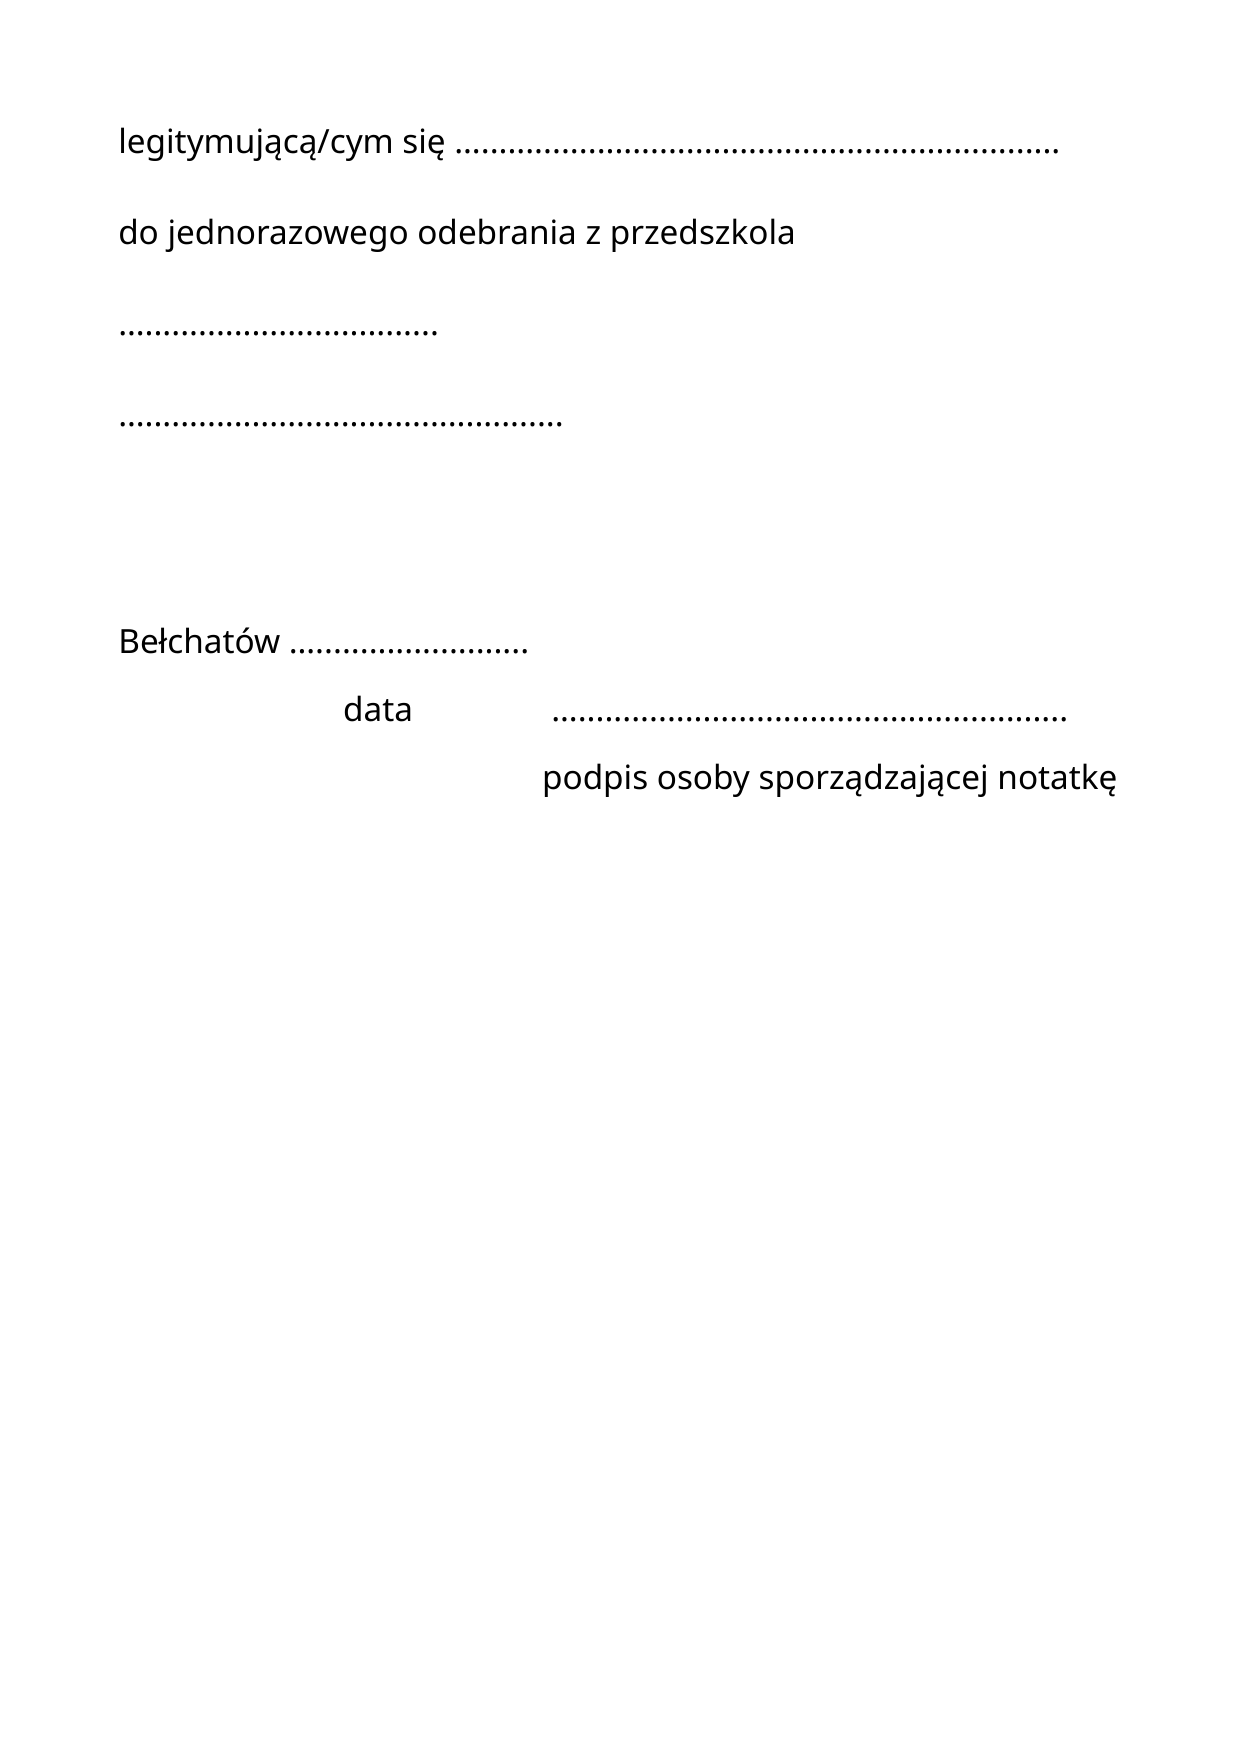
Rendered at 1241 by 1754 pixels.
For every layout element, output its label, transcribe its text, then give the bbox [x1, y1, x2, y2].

text podpis osoby sporządzającej notatkę [118, 754, 1122, 799]
text …............................................... [118, 391, 1122, 436]
text do jednorazowego odebrania z przedszkola …................................. [118, 209, 1122, 345]
text Bełchatów …........................ [118, 618, 1122, 663]
text legitymującą/cym się …................................................................. [118, 118, 1122, 163]
text data …....................................................... [118, 686, 1122, 731]
